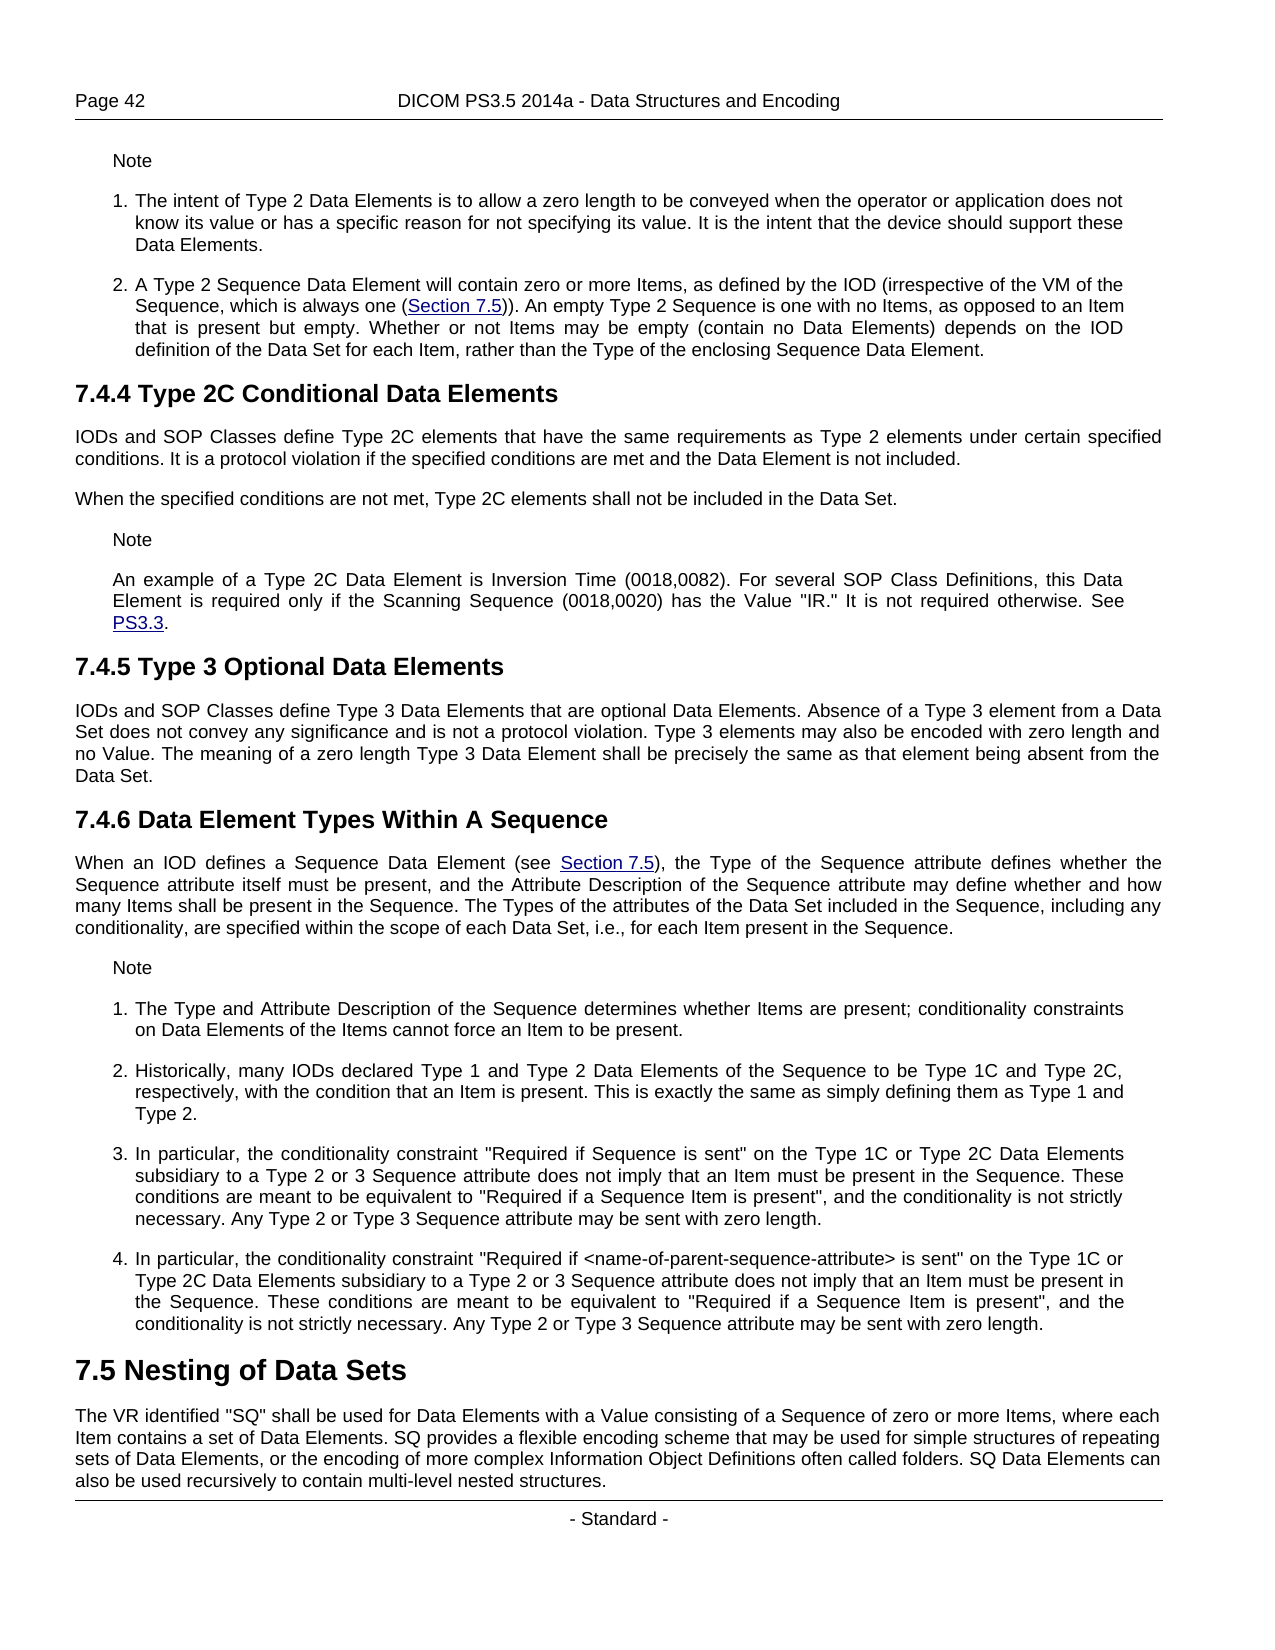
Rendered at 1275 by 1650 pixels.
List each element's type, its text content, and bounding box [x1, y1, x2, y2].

text The VR identified "SQ" shall be used for Data Elements with a Value consisting of a Sequence of zero or more Items, where each Item contains a set of Data Elements. SQ provides a flexible encoding scheme that may be used for simple structures of repeating sets of Data Elements, or the encoding of more complex Information Object Definitions often called folders. SQ Data Elements can also be used recursively to contain multi-level nested structures. [75, 1405, 1162, 1491]
text Note [112, 528, 1125, 550]
text 7.4.5 Type 3 Optional Data Elements [75, 652, 1162, 681]
list In particular, the conditionality constraint "Required if Sequence is sent" on the Type 1C or Type 2C Data Elements subsidiary to a Type 2 or 3 Sequence attribute does not imply that an Item must be present in the Sequence. These conditions are meant to be equivalent to "Required if a Sequence Item is present", and the conditionality is not strictly necessary. Any Type 2 or Type 3 Sequence attribute may be sent with zero length. [112, 1143, 1125, 1229]
list The Type and Attribute Description of the Sequence determines whether Items are present; conditionality constraints on Data Elements of the Items cannot force an Item to be present. [112, 997, 1125, 1041]
list A Type 2 Sequence Data Element will contain zero or more Items, as defined by the IOD (irrespective of the VM of the Sequence, which is always one (Section 7.5)). An empty Type 2 Sequence is one with no Items, as opposed to an Item that is present but empty. Whether or not Items may be empty (contain no Data Elements) depends on the IOD definition of the Data Set for each Item, rather than the Type of the enclosing Sequence Data Element. [112, 274, 1125, 360]
text IODs and SOP Classes define Type 2C elements that have the same requirements as Type 2 elements under certain specified conditions. It is a protocol violation if the specified conditions are met and the Data Element is not included. [75, 426, 1162, 469]
text 7.4.6 Data Element Types Within A Sequence [75, 805, 1162, 833]
text When the specified conditions are not met, Type 2C elements shall not be included in the Data Set. [75, 488, 1162, 510]
list The intent of Type 2 Data Elements is to allow a zero length to be conveyed when the operator or application does not know its value or has a specific reason for not specifying its value. It is the intent that the device should support these Data Elements. [112, 190, 1125, 255]
text 7.4.4 Type 2C Conditional Data Elements [75, 379, 1162, 407]
list In particular, the conditionality constraint "Required if <name-of-parent-sequence-attribute> is sent" on the Type 1C or Type 2C Data Elements subsidiary to a Type 2 or 3 Sequence attribute does not imply that an Item must be present in the Sequence. These conditions are meant to be equivalent to "Required if a Sequence Item is present", and the conditionality is not strictly necessary. Any Type 2 or Type 3 Sequence attribute may be sent with zero length. [112, 1248, 1125, 1334]
text When an IOD defines a Sequence Data Element (see Section 7.5), the Type of the Sequence attribute defines whether the Sequence attribute itself must be present, and the Attribute Description of the Sequence attribute may define whether and how many Items shall be present in the Sequence. The Types of the attributes of the Data Set included in the Sequence, including any conditionality, are specified within the scope of each Data Set, i.e., for each Item present in the Sequence. [75, 852, 1162, 938]
list Historically, many IODs declared Type 1 and Type 2 Data Elements of the Sequence to be Type 1C and Type 2C, respectively, with the condition that an Item is present. This is exactly the same as simply defining them as Type 1 and Type 2. [112, 1059, 1125, 1124]
text Note [112, 150, 1125, 172]
text IODs and SOP Classes define Type 3 Data Elements that are optional Data Elements. Absence of a Type 3 element from a Data Set does not convey any significance and is not a protocol violation. Type 3 elements may also be encoded with zero length and no Value. The meaning of a zero length Type 3 Data Element shall be precisely the same as that element being absent from the Data Set. [75, 700, 1162, 786]
text 7.5 Nesting of Data Sets [75, 1353, 1162, 1386]
text Note [112, 957, 1125, 979]
text An example of a Type 2C Data Element is Inversion Time (0018,0082). For several SOP Class Definitions, this Data Element is required only if the Scanning Sequence (0018,0020) has the Value "IR." It is not required otherwise. See PS3.3. [112, 569, 1125, 633]
